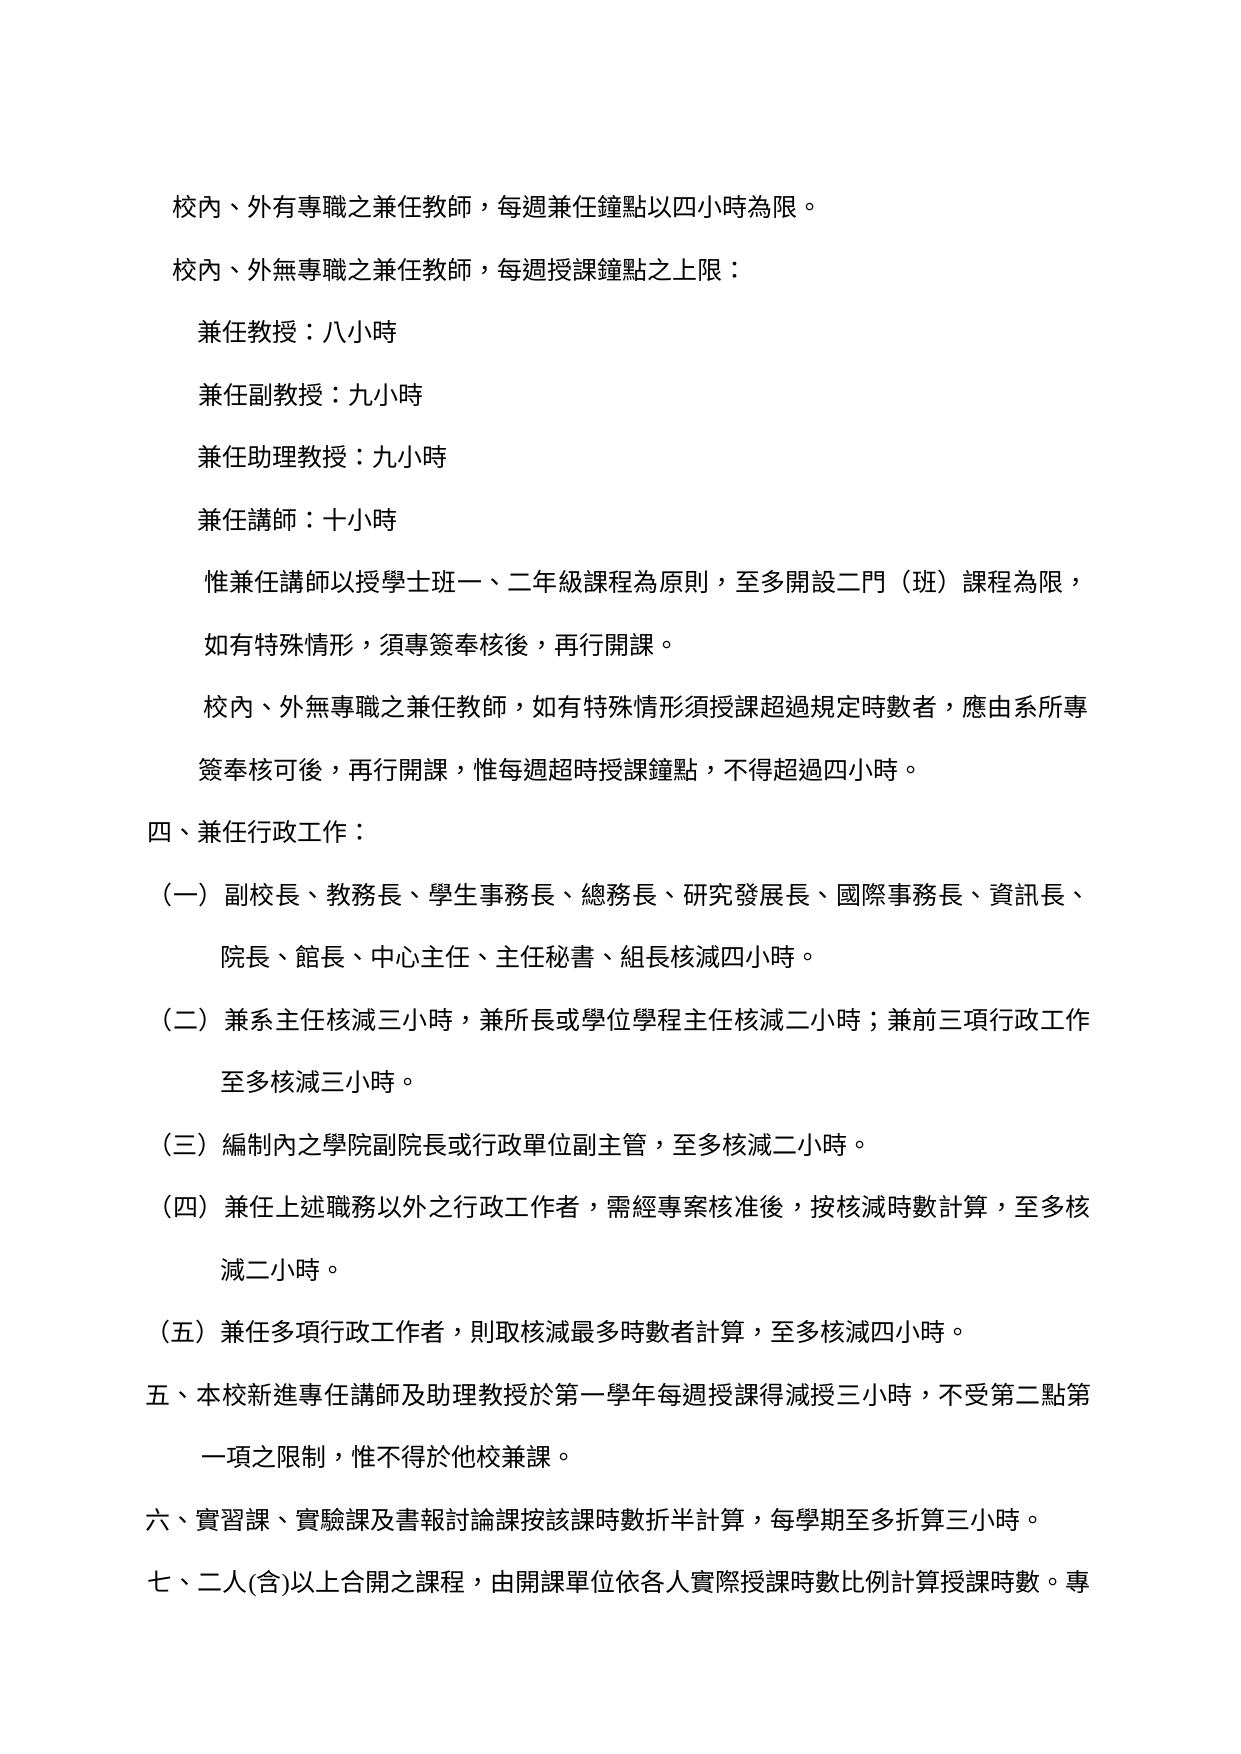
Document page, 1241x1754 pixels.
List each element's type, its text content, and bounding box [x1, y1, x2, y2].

text （三）編制內之學院副院長或行政單位副主管，至多核減二小時。 [148, 1102, 1092, 1164]
text 校內、外有專職之兼任教師，每週兼任鐘點以四小時為限。 [148, 164, 1092, 227]
text 七、二人(含)以上合開之課程，由開課單位依各人實際授課時數比例計算授課時數。專 [148, 1539, 1092, 1602]
text 惟兼任講師以授學士班一、二年級課程為原則，至多開設二門（班）課程為限，如有特殊情形，須專簽奉核後，再行開課。 [204, 539, 1092, 664]
text （二）兼系主任核減三小時，兼所長或學位學程主任核減二小時；兼前三項行政工作至多核減三小時。 [148, 977, 1092, 1102]
text 六、實習課、實驗課及書報討論課按該課時數折半計算，每學期至多折算三小時。 [145, 1477, 1092, 1539]
text 兼任教授：八小時 [148, 289, 1092, 352]
text 兼任副教授：九小時 [148, 352, 1092, 414]
text （一）副校長、教務長、學生事務長、總務長、研究發展長、國際事務長、資訊長、院長、館長、中心主任、主任秘書、組長核減四小時。 [148, 852, 1092, 977]
text 四、兼任行政工作： [148, 789, 1092, 852]
text 五、本校新進專任講師及助理教授於第一學年每週授課得減授三小時，不受第二點第一項之限制，惟不得於他校兼課。 [145, 1352, 1092, 1477]
text （四）兼任上述職務以外之行政工作者，需經專案核准後，按核減時數計算，至多核減二小時。 [148, 1164, 1092, 1289]
text （五）兼任多項行政工作者，則取核減最多時數者計算，至多核減四小時。 [145, 1289, 1092, 1352]
text 兼任講師：十小時 [148, 477, 1092, 539]
text 校內、外無專職之兼任教師，每週授課鐘點之上限： [148, 227, 1092, 289]
text 兼任助理教授：九小時 [148, 414, 1092, 477]
text 校內、外無專職之兼任教師，如有特殊情形須授課超過規定時數者，應由系所專簽奉核可後，再行開課，惟每週超時授課鐘點，不得超過四小時。 [198, 664, 1092, 789]
